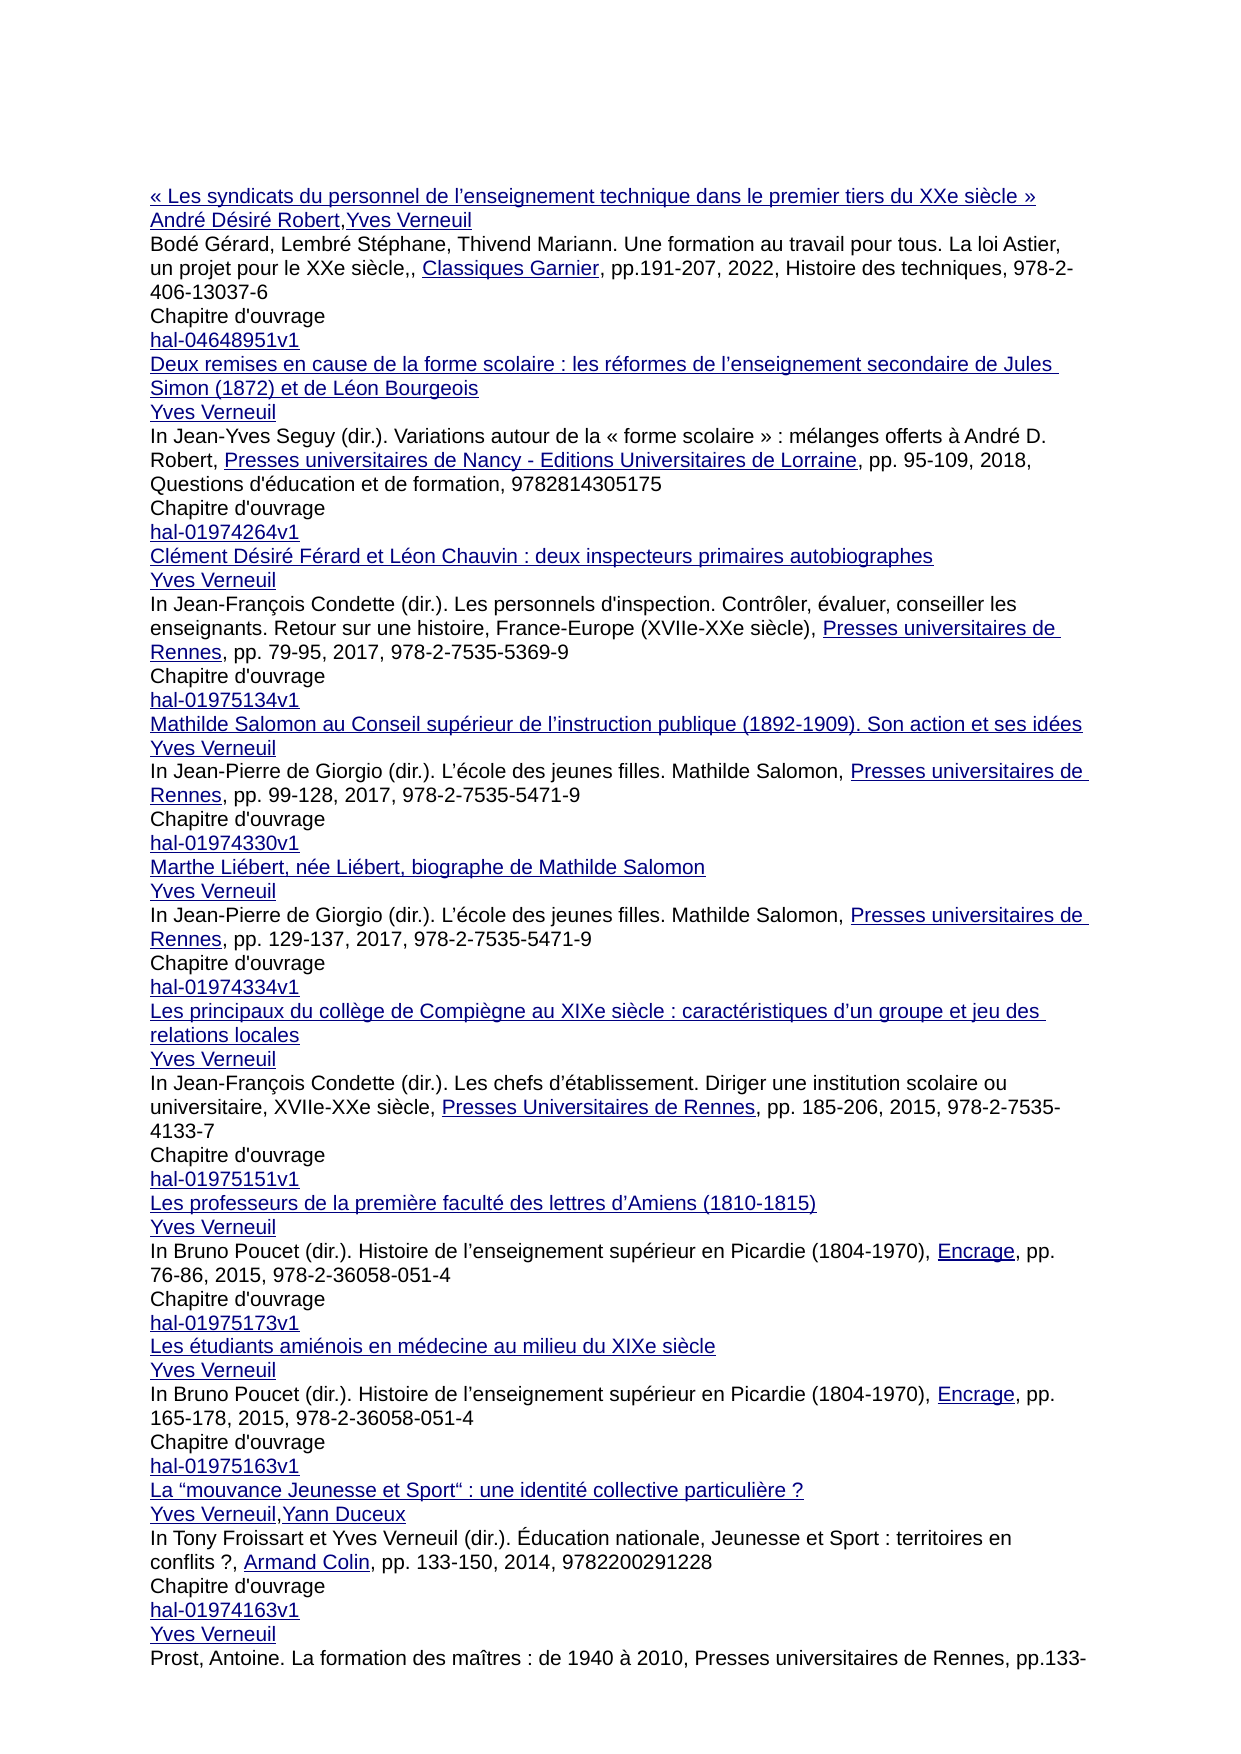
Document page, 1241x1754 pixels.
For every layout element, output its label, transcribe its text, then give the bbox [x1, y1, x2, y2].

table_cell Les étudiants amiénois en médecine au milieu du XIXe siècle Yves Verneuil In Bruno Poucet (dir.). Histoire de l’enseignement supérieur en Picardie (1804-1970), Encrage, pp. 165-178, 2015, 978-2-36058-051-4 Chapitre d'ouvrage hal-01975163v1 [150, 1334, 1090, 1478]
table_cell Les professeurs de la première faculté des lettres d’Amiens (1810-1815) Yves Verneuil In Bruno Poucet (dir.). Histoire de l’enseignement supérieur en Picardie (1804-1970), Encrage, pp. 76-86, 2015, 978-2-36058-051-4 Chapitre d'ouvrage hal-01975173v1 [150, 1191, 1090, 1334]
table_cell Marthe Liébert, née Liébert, biographe de Mathilde Salomon Yves Verneuil In Jean-Pierre de Giorgio (dir.). L’école des jeunes filles. Mathilde Salomon, Presses universitaires de Rennes, pp. 129-137, 2017, 978-2-7535-5471-9 Chapitre d'ouvrage hal-01974334v1 [150, 855, 1090, 999]
table_cell Clément Désiré Férard et Léon Chauvin : deux inspecteurs primaires autobiographes Yves Verneuil In Jean-François Condette (dir.). Les personnels d'inspection. Contrôler, évaluer, conseiller les enseignants. Retour sur une histoire, France-Europe (XVIIe-XXe siècle), Presses universitaires de Rennes, pp. 79-95, 2017, 978-2-7535-5369-9 Chapitre d'ouvrage hal-01975134v1 [150, 544, 1090, 711]
table_cell Deux remises en cause de la forme scolaire : les réformes de l’enseignement secondaire de Jules Simon (1872) et de Léon Bourgeois Yves Verneuil In Jean-Yves Seguy (dir.). Variations autour de la « forme scolaire » : mélanges offerts à André D. Robert, Presses universitaires de Nancy - Editions Universitaires de Lorraine, pp. 95-109, 2018, Questions d'éducation et de formation, 9782814305175 Chapitre d'ouvrage hal-01974264v1 [150, 352, 1090, 544]
table_cell Mathilde Salomon au Conseil supérieur de l’instruction publique (1892-1909). Son action et ses idées Yves Verneuil In Jean-Pierre de Giorgio (dir.). L’école des jeunes filles. Mathilde Salomon, Presses universitaires de Rennes, pp. 99-128, 2017, 978-2-7535-5471-9 Chapitre d'ouvrage hal-01974330v1 [150, 711, 1090, 855]
table_cell La “mouvance Jeunesse et Sport“ : une identité collective particulière ? Yves Verneuil,Yann Duceux In Tony Froissart et Yves Verneuil (dir.). Éducation nationale, Jeunesse et Sport : territoires en conflits ?, Armand Colin, pp. 133-150, 2014, 9782200291228 Chapitre d'ouvrage hal-01974163v1 [150, 1478, 1090, 1622]
table_header « Les syndicats du personnel de l’enseignement technique dans le premier tiers du XXe siècle » André Désiré Robert,Yves Verneuil Bodé Gérard, Lembré Stéphane, Thivend Mariann. Une formation au travail pour tous. La loi Astier, un projet pour le XXe siècle,, Classiques Garnier, pp.191-207, 2022, Histoire des techniques, 978-2-406-13037-6 Chapitre d'ouvrage hal-04648951v1 [150, 184, 1090, 352]
table_cell Les principaux du collège de Compiègne au XIXe siècle : caractéristiques d’un groupe et jeu des relations locales Yves Verneuil In Jean-François Condette (dir.). Les chefs d’établissement. Diriger une institution scolaire ou universitaire, XVIIe-XXe siècle, Presses Universitaires de Rennes, pp. 185-206, 2015, 978-2-7535-4133-7 Chapitre d'ouvrage hal-01975151v1 [150, 999, 1090, 1191]
table_cell Les commissions sur la formation des maîtres dans l'après 1968 Yves Verneuil Prost, Antoine. La formation des maîtres : de 1940 à 2010, Presses universitaires de Rennes, pp.133-147, 2014, Histoire (Rennes), ISSN 1255-2364, 978-2-7535-3534-3 Chapitre d'ouvrage hal-02176820v1 [150, 1622, 1090, 1670]
